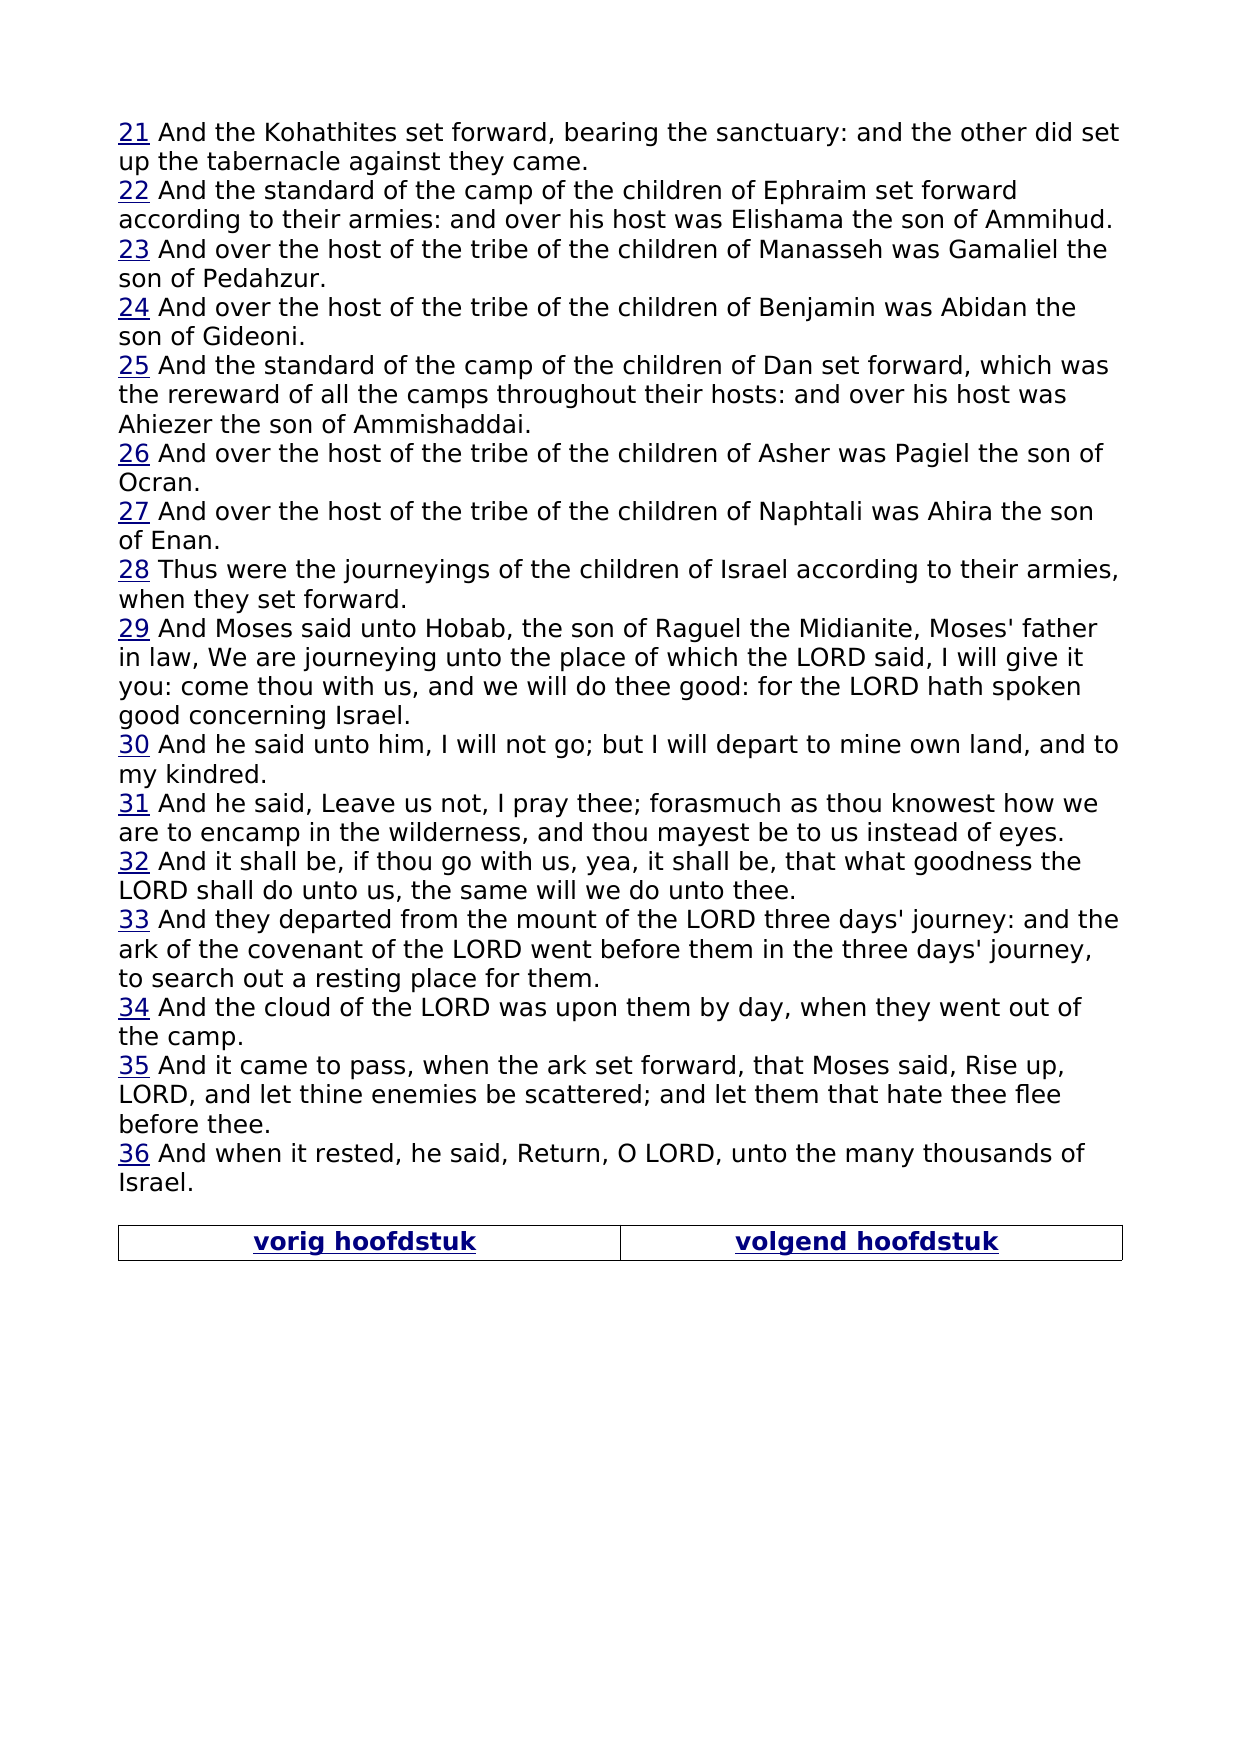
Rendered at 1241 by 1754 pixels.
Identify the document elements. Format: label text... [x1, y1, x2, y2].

table_header volgend hoofdstuk [621, 1226, 1122, 1260]
text 21 And the Kohathites set forward, bearing the sanctuary: and the other did set up the tabernacle against they came. 22 And the standard of the camp of the children of Ephraim set forward according to their armies: and over his host was Elishama the son of Ammihud. 23 And over the host of the tribe of the children of Manasseh was Gamaliel the son of Pedahzur. 24 And over the host of the tribe of the children of Benjamin was Abidan the son of Gideoni. 25 And the standard of the camp of the children of Dan set forward, which was the rereward of all the camps throughout their hosts: and over his host was Ahiezer the son of Ammishaddai. 26 And over the host of the tribe of the children of Asher was Pagiel the son of Ocran. 27 And over the host of the tribe of the children of Naphtali was Ahira the son of Enan. 28 Thus were the journeyings of the children of Israel according to their armies, when they set forward. 29 And Moses said unto Hobab, the son of Raguel the Midianite, Moses' father in law, We are journeying unto the place of which the LORD said, I will give it you: come thou with us, and we will do thee good: for the LORD hath spoken good concerning Israel. 30 And he said unto him, I will not go; but I will depart to mine own land, and to my kindred. 31 And he said, Leave us not, I pray thee; forasmuch as thou knowest how we are to encamp in the wilderness, and thou mayest be to us instead of eyes. 32 And it shall be, if thou go with us, yea, it shall be, that what goodness the LORD shall do unto us, the same will we do unto thee. 33 And they departed from the mount of the LORD three days' journey: and the ark of the covenant of the LORD went before them in the three days' journey, to search out a resting place for them. 34 And the cloud of the LORD was upon them by day, when they went out of the camp. 35 And it came to pass, when the ark set forward, that Moses said, Rise up, LORD, and let thine enemies be scattered; and let them that hate thee flee before thee. 36 And when it rested, he said, Return, O LORD, unto the many thousands of Israel. [118, 118, 1122, 1197]
table_header vorig hoofdstuk [119, 1226, 620, 1260]
